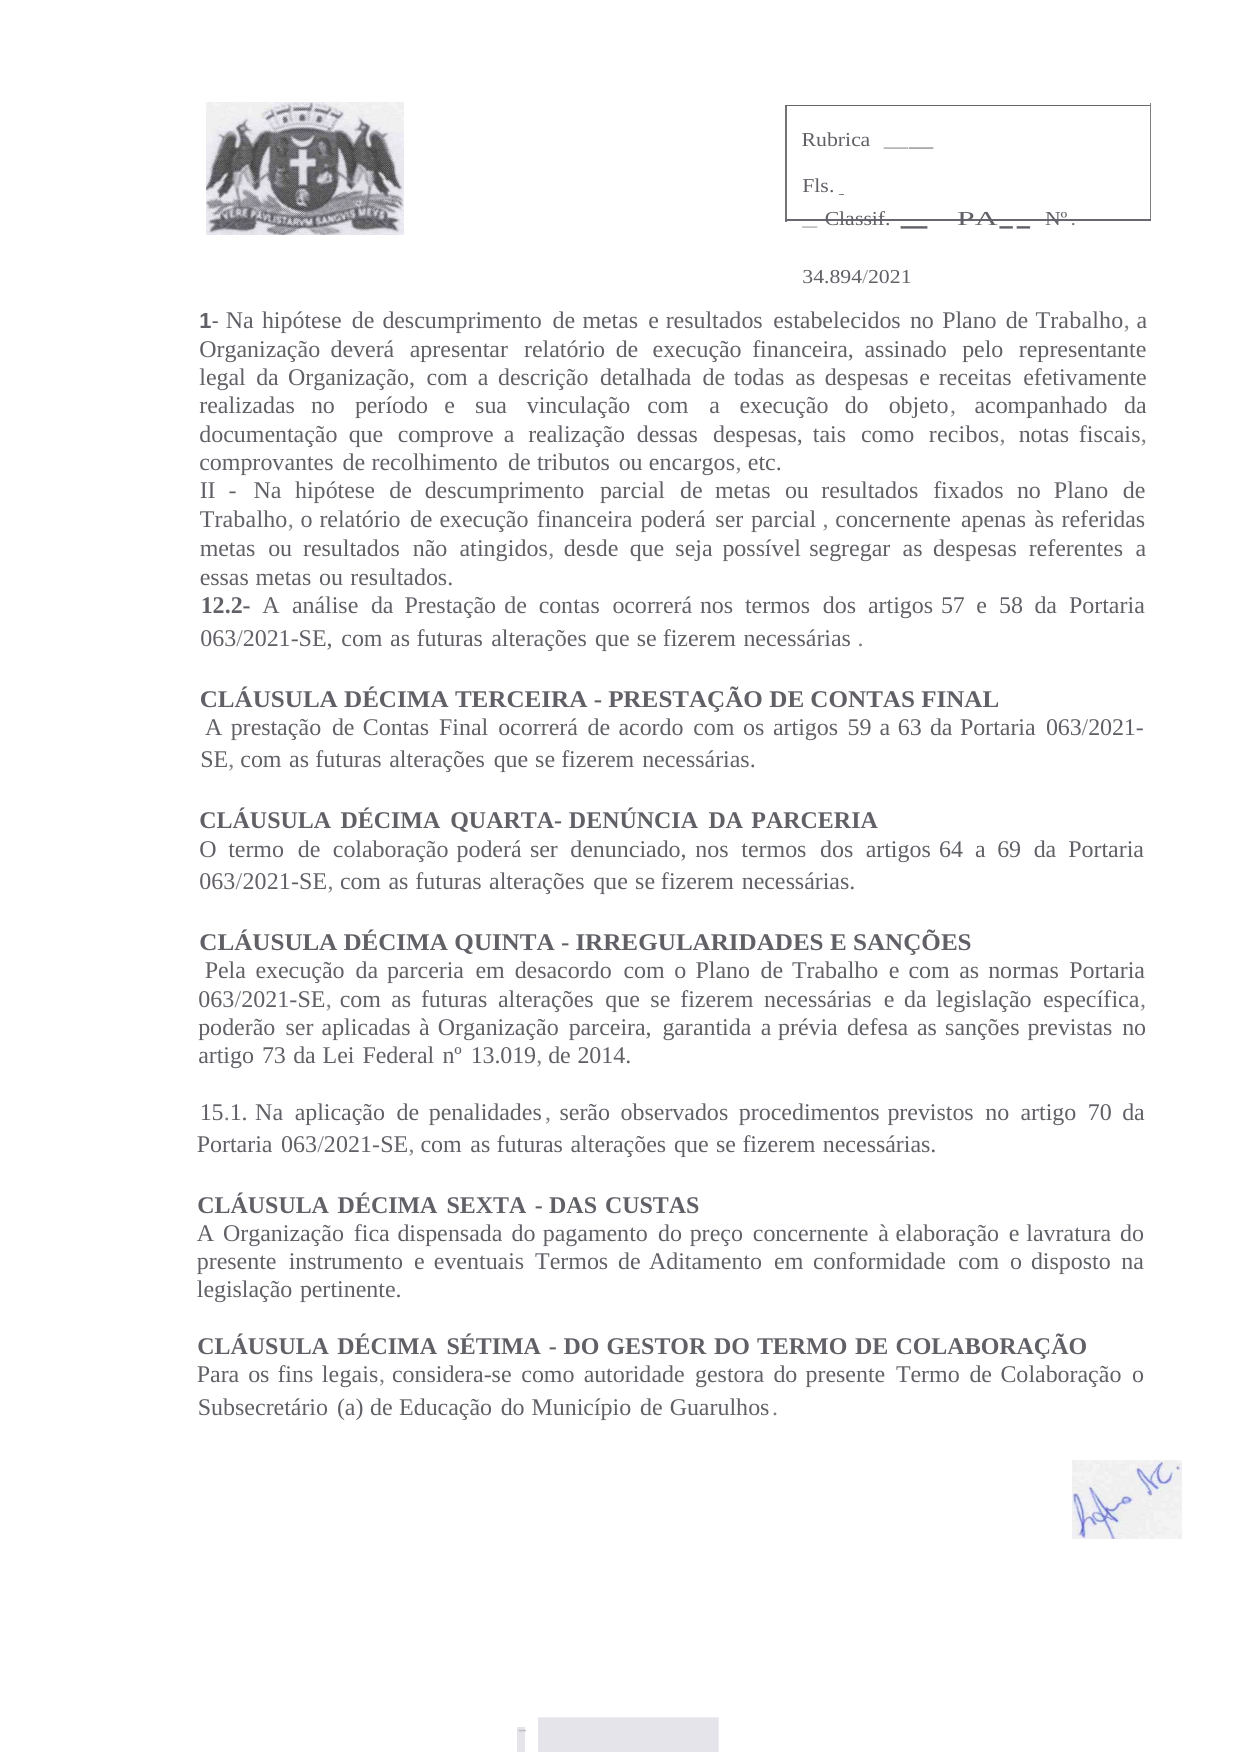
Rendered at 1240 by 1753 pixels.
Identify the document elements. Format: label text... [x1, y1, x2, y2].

text A Organização fica dispensada do pagamento do preço concernente à elaboração e lavratura do presente instrumento e eventuais Termos de Aditamento em conformidade com o disposto na legislação pertinente. [197, 1219, 1144, 1303]
text CLÁUSULA DÉCIMA TERCEIRA - PRESTAÇÃO DE CONTAS FINAL [199, 685, 1194, 713]
text 1- Na hipótese de descumprimento de metas e resultados estabelecidos no Plano de Trabalho, a Organização deverá apresentar relatório de execução financeira, assinado pelo representante legal da Organização, com a descrição detalhada de todas as despesas e receitas efetivamente realizadas no período e sua vinculação com a execução do objeto, acompanhado da documentação que comprove a realização dessas despesas, tais como recibos, notas fiscais, comprovantes de recolhimento de tributos ou encargos, etc. [199, 307, 1147, 476]
text CLÁUSULA DÉCIMA QUARTA- DENÚNCIA DA PARCERIA [199, 806, 1194, 834]
text O termo de colaboração poderá ser denunciado, nos termos dos artigos 64 a 69 da Portaria 063/2021-SE, com as futuras alterações que se fizerem necessárias. [199, 835, 1144, 895]
text Pela execução da parceria em desacordo com o Plano de Trabalho e com as normas Portaria 063/2021-SE, com as futuras alterações que se fizerem necessárias e da legislação específica, poderão ser aplicadas à Organização parceira, garantida a prévia defesa as sanções previstas no artigo 73 da Lei Federal nº 13.019, de 2014. [198, 956, 1146, 1068]
text A prestação de Contas Final ocorrerá de acordo com os artigos 59 a 63 da Portaria 063/2021- SE, com as futuras alterações que se fizerem necessárias. [200, 713, 1145, 773]
text Para os fins legais, considera-se como autoridade gestora do presente Termo de Colaboração o Subsecretário (a) de Educação do Município de Guarulhos. [197, 1361, 1144, 1421]
text CLÁUSULA DÉCIMA SÉTIMA - DO GESTOR DO TERMO DE COLABORAÇÃO [197, 1332, 1194, 1360]
text 15.1. Na aplicação de penalidades, serão observados procedimentos previstos no artigo 70 da Portaria 063/2021-SE, com as futuras alterações que se fizerem necessárias. [197, 1098, 1145, 1158]
text II - Na hipótese de descumprimento parcial de metas ou resultados fixados no Plano de Trabalho, o relatório de execução financeira poderá ser parcial , concernente apenas às referidas metas ou resultados não atingidos, desde que seja possível segregar as despesas referentes a essas metas ou resultados. [199, 477, 1146, 590]
text 12.2- A análise da Prestação de contas ocorrerá nos termos dos artigos 57 e 58 da Portaria 063/2021-SE, com as futuras alterações que se fizerem necessárias . [200, 591, 1145, 651]
text CLÁUSULA DÉCIMA SEXTA - DAS CUSTAS [197, 1191, 1194, 1219]
text CLÁUSULA DÉCIMA QUINTA - IRREGULARIDADES E SANÇÕES [199, 928, 1194, 956]
